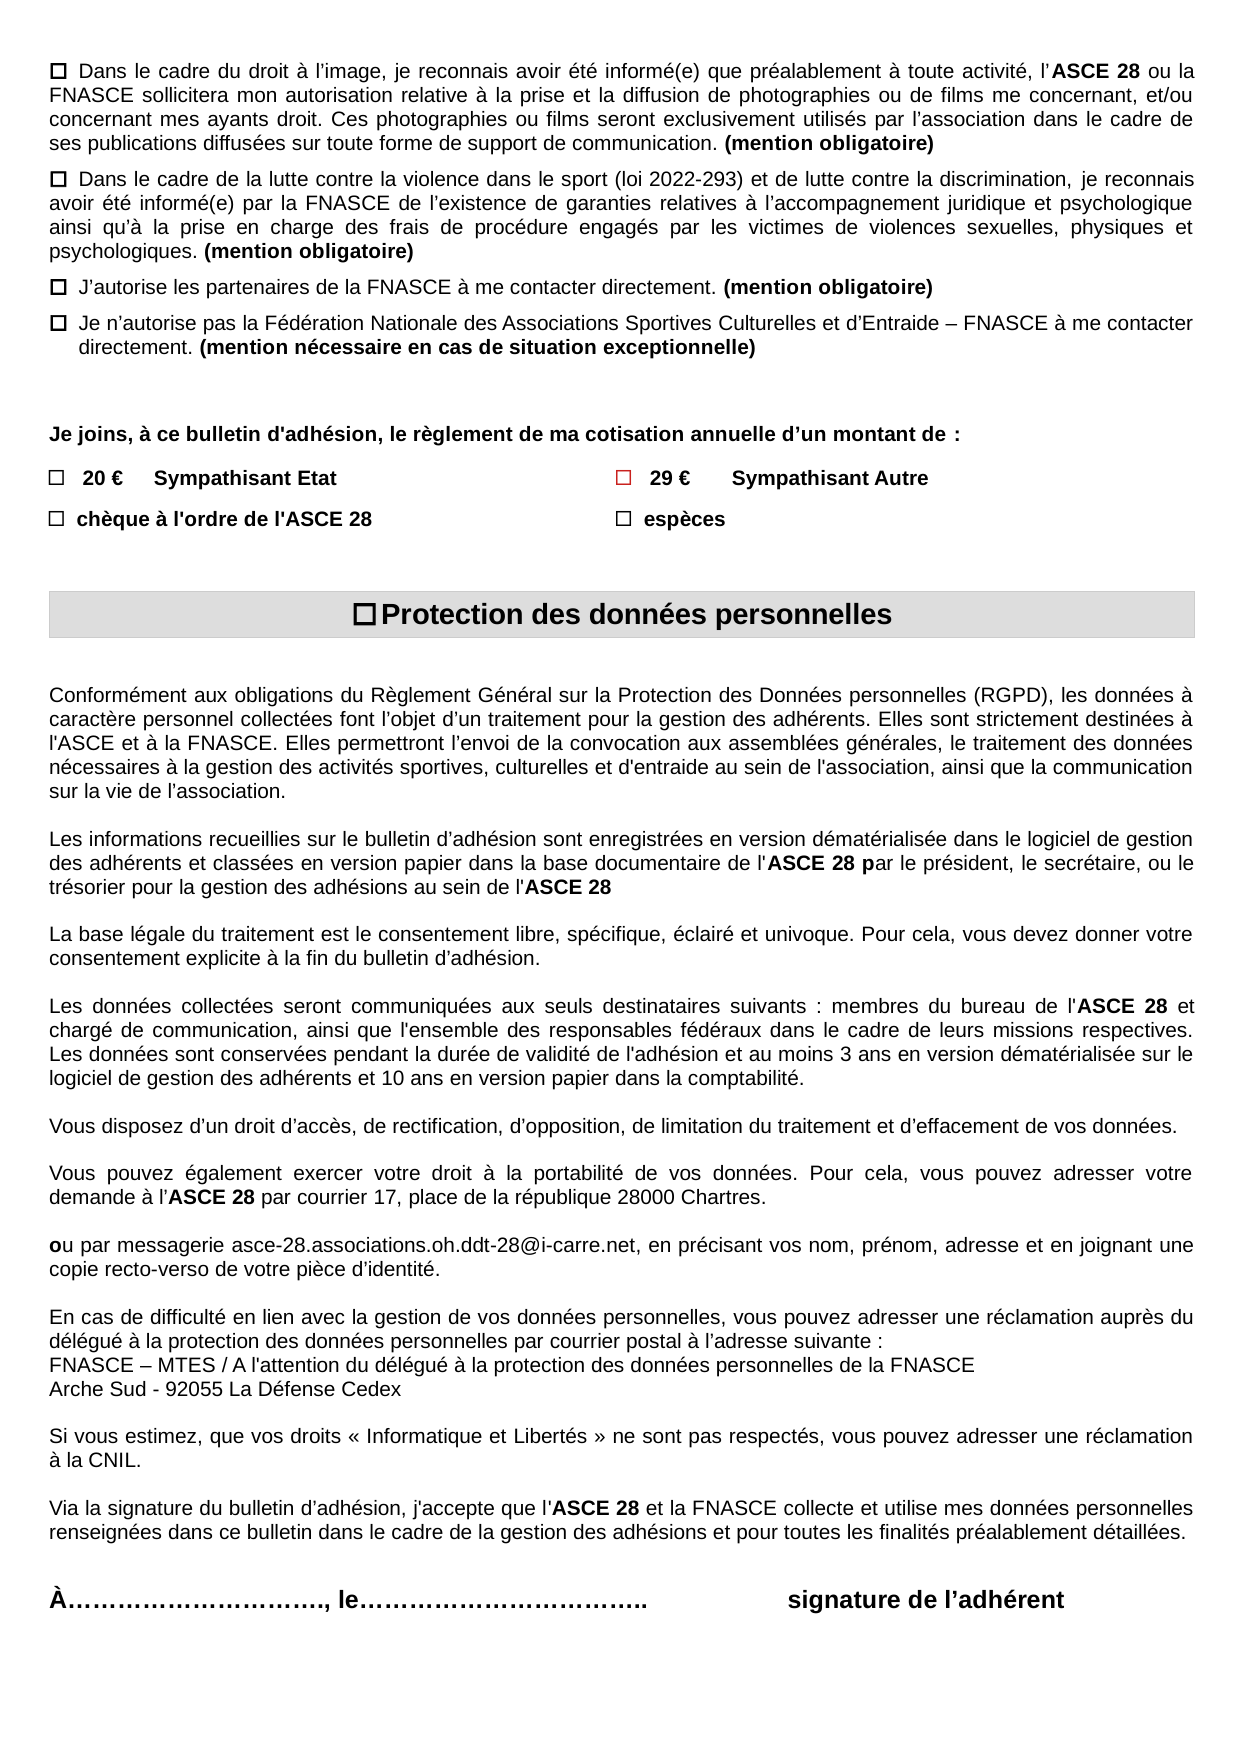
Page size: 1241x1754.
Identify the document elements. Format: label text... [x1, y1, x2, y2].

list J’autorise les partenaires de la FNASCE à me contacter directement. (mention obligatoire) [49, 275, 1194, 299]
list ou par messagerie asce-28.associations.oh.ddt-28@i-carre.net, en précisant vos nom, prénom, adresse et en joignant une copie recto-verso de votre pièce d’identité. [49, 1233, 1194, 1281]
table_cell espèces [614, 499, 1193, 540]
list Vous disposez d’un droit d’accès, de rectification, d’opposition, de limitation du traitement et d’effacement de vos données. [49, 1114, 1194, 1138]
list Je n’autorise pas la Fédération Nationale des Associations Sportives Culturelles et d’Entraide – FNASCE à me contacter directement. (mention nécessaire en cas de situation exceptionnelle) [49, 311, 1194, 359]
list En cas de difficulté en lien avec la gestion de vos données personnelles, vous pouvez adresser une réclamation auprès du délégué à la protection des données personnelles par courrier postal à l’adresse suivante : FNASCE – MTES / A l'attention du délégué à la protection des données personnelles de la FNASCE Arche Sud - 92055 La Défense Cedex [49, 1304, 1194, 1401]
list Via la signature du bulletin d’adhésion, j'accepte que l'ASCE 28 et la FNASCE collecte et utilise mes données personnelles renseignées dans ce bulletin dans le cadre de la gestion des adhésions et pour toutes les finalités préalablement détaillées. [49, 1496, 1194, 1544]
list Vous pouvez également exercer votre droit à la portabilité de vos données. Pour cela, vous pouvez adresser votre demande à l’ASCE 28 par courrier 17, place de la république 28000 Chartres. [49, 1161, 1194, 1209]
list Dans le cadre du droit à l’image, je reconnais avoir été informé(e) que préalablement à toute activité, l’ASCE 28 ou la FNASCE sollicitera mon autorisation relative à la prise et la diffusion de photographies ou de films me concernant, et/ou concernant mes ayants droit. Ces photographies ou films seront exclusivement utilisés par l’association dans le cadre de ses publications diffusées sur toute forme de support de communication. (mention obligatoire) [49, 59, 1194, 155]
list À…………………………., le…………………………….. signature de l’adhérent [49, 1585, 1194, 1614]
list Si vous estimez, que vos droits « Informatique et Libertés » ne sont pas respectés, vous pouvez adresser une réclamation à la CNIL. [49, 1424, 1194, 1472]
table_cell chèque à l'ordre de l'ASCE 28 [47, 499, 614, 540]
list Les informations recueillies sur le bulletin d’adhésion sont enregistrées en version dématérialisée dans le logiciel de gestion des adhérents et classées en version papier dans la base documentaire de l'ASCE 28 par le président, le secrétaire, ou le trésorier pour la gestion des adhésions au sein de l'ASCE 28 [49, 826, 1194, 899]
list Je joins, à ce bulletin d'adhésion, le règlement de ma cotisation annuelle d’un montant de : [49, 421, 1194, 446]
table_header 20 € [47, 457, 154, 499]
list Protection des données personnelles [50, 592, 1194, 637]
list Conformément aux obligations du Règlement Général sur la Protection des Données personnelles (RGPD), les données à caractère personnel collectées font l’objet d’un traitement pour la gestion des adhérents. Elles sont strictement destinées à l'ASCE et à la FNASCE. Elles permettront l’envoi de la convocation aux assemblées générales, le traitement des données nécessaires à la gestion des activités sportives, culturelles et d'entraide au sein de l'association, ainsi que la communication sur la vie de l’association. [49, 649, 1194, 803]
table_header Sympathisant Autre [732, 457, 1193, 499]
table_header 29 € [614, 457, 732, 499]
list La base légale du traitement est le consentement libre, spécifique, éclairé et univoque. Pour cela, vous devez donner votre consentement explicite à la fin du bulletin d’adhésion. [49, 922, 1194, 970]
table_header Sympathisant Etat [154, 457, 614, 499]
list Dans le cadre de la lutte contre la violence dans le sport (loi 2022-293) et de lutte contre la discrimination, je reconnais avoir été informé(e) par la FNASCE de l’existence de garanties relatives à l’accompagnement juridique et psychologique ainsi qu’à la prise en charge des frais de procédure engagés par les victimes de violences sexuelles, physiques et psychologiques. (mention obligatoire) [49, 167, 1194, 263]
list Les données collectées seront communiquées aux seuls destinataires suivants : membres du bureau de l'ASCE 28 et chargé de communication, ainsi que l'ensemble des responsables fédéraux dans le cadre de leurs missions respectives. Les données sont conservées pendant la durée de validité de l'adhésion et au moins 3 ans en version dématérialisée sur le logiciel de gestion des adhérents et 10 ans en version papier dans la comptabilité. [49, 994, 1194, 1090]
